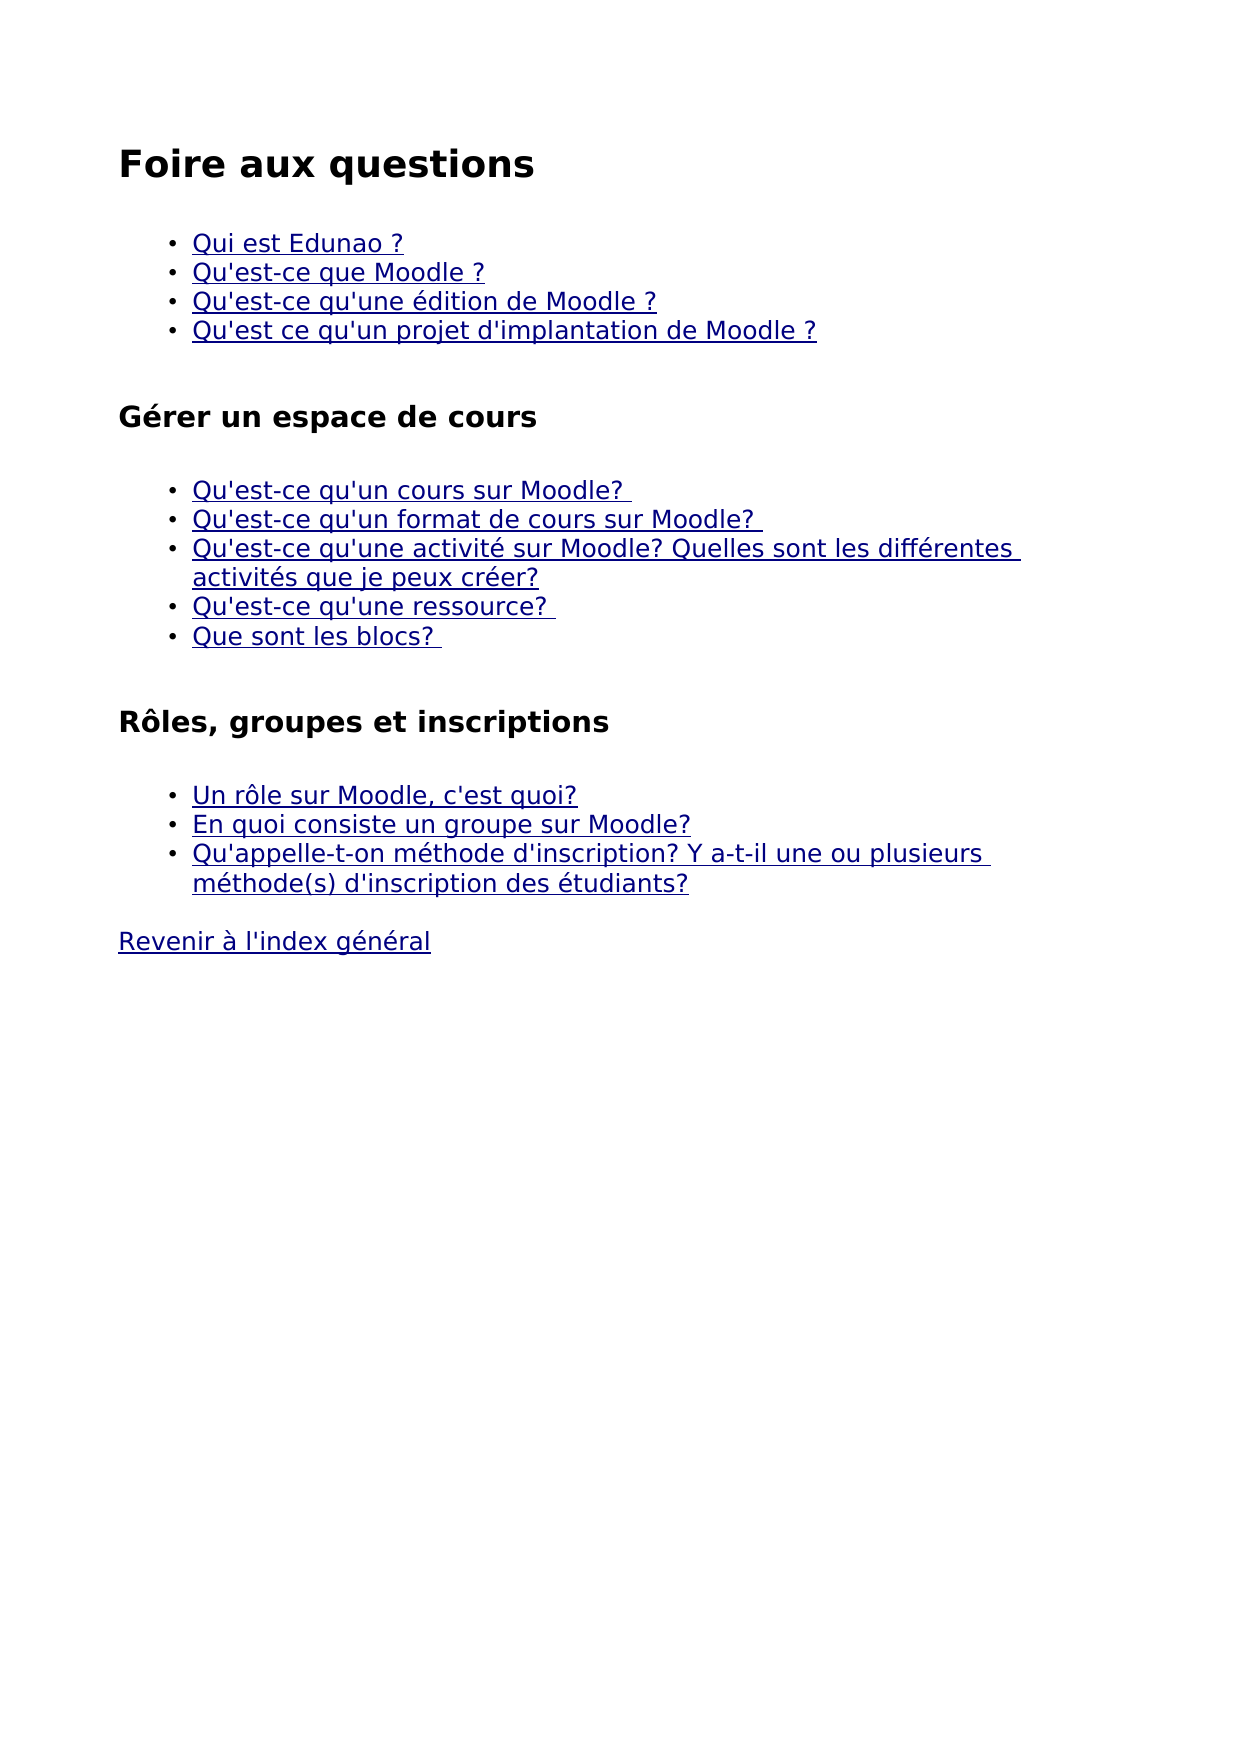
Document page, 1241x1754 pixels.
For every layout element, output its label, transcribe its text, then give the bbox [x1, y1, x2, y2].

list Que sont les blocs? [177, 622, 1122, 651]
list Qu'est-ce que Moodle ? [177, 258, 1122, 287]
subtitle Foire aux questions [118, 143, 1122, 187]
text Revenir à l'index général [118, 927, 1122, 957]
subtitle Gérer un espace de cours [118, 400, 1122, 434]
list Qui est Edunao ? [177, 229, 1122, 258]
subtitle Rôles, groupes et inscriptions [118, 705, 1122, 739]
list En quoi consiste un groupe sur Moodle? [177, 810, 1122, 839]
list Qu'est-ce qu'une ressource? [177, 592, 1122, 622]
list Un rôle sur Moodle, c'est quoi? [177, 781, 1122, 810]
list Qu'est-ce qu'une activité sur Moodle? Quelles sont les différentes activités que je peux créer? [177, 534, 1122, 592]
list Qu'est-ce qu'une édition de Moodle ? [177, 287, 1122, 316]
list Qu'appelle-t-on méthode d'inscription? Y a-t-il une ou plusieurs méthode(s) d'inscription des étudiants? [177, 839, 1122, 898]
list Qu'est ce qu'un projet d'implantation de Moodle ? [177, 316, 1122, 345]
list Qu'est-ce qu'un cours sur Moodle? [177, 476, 1122, 505]
list Qu'est-ce qu'un format de cours sur Moodle? [177, 505, 1122, 534]
